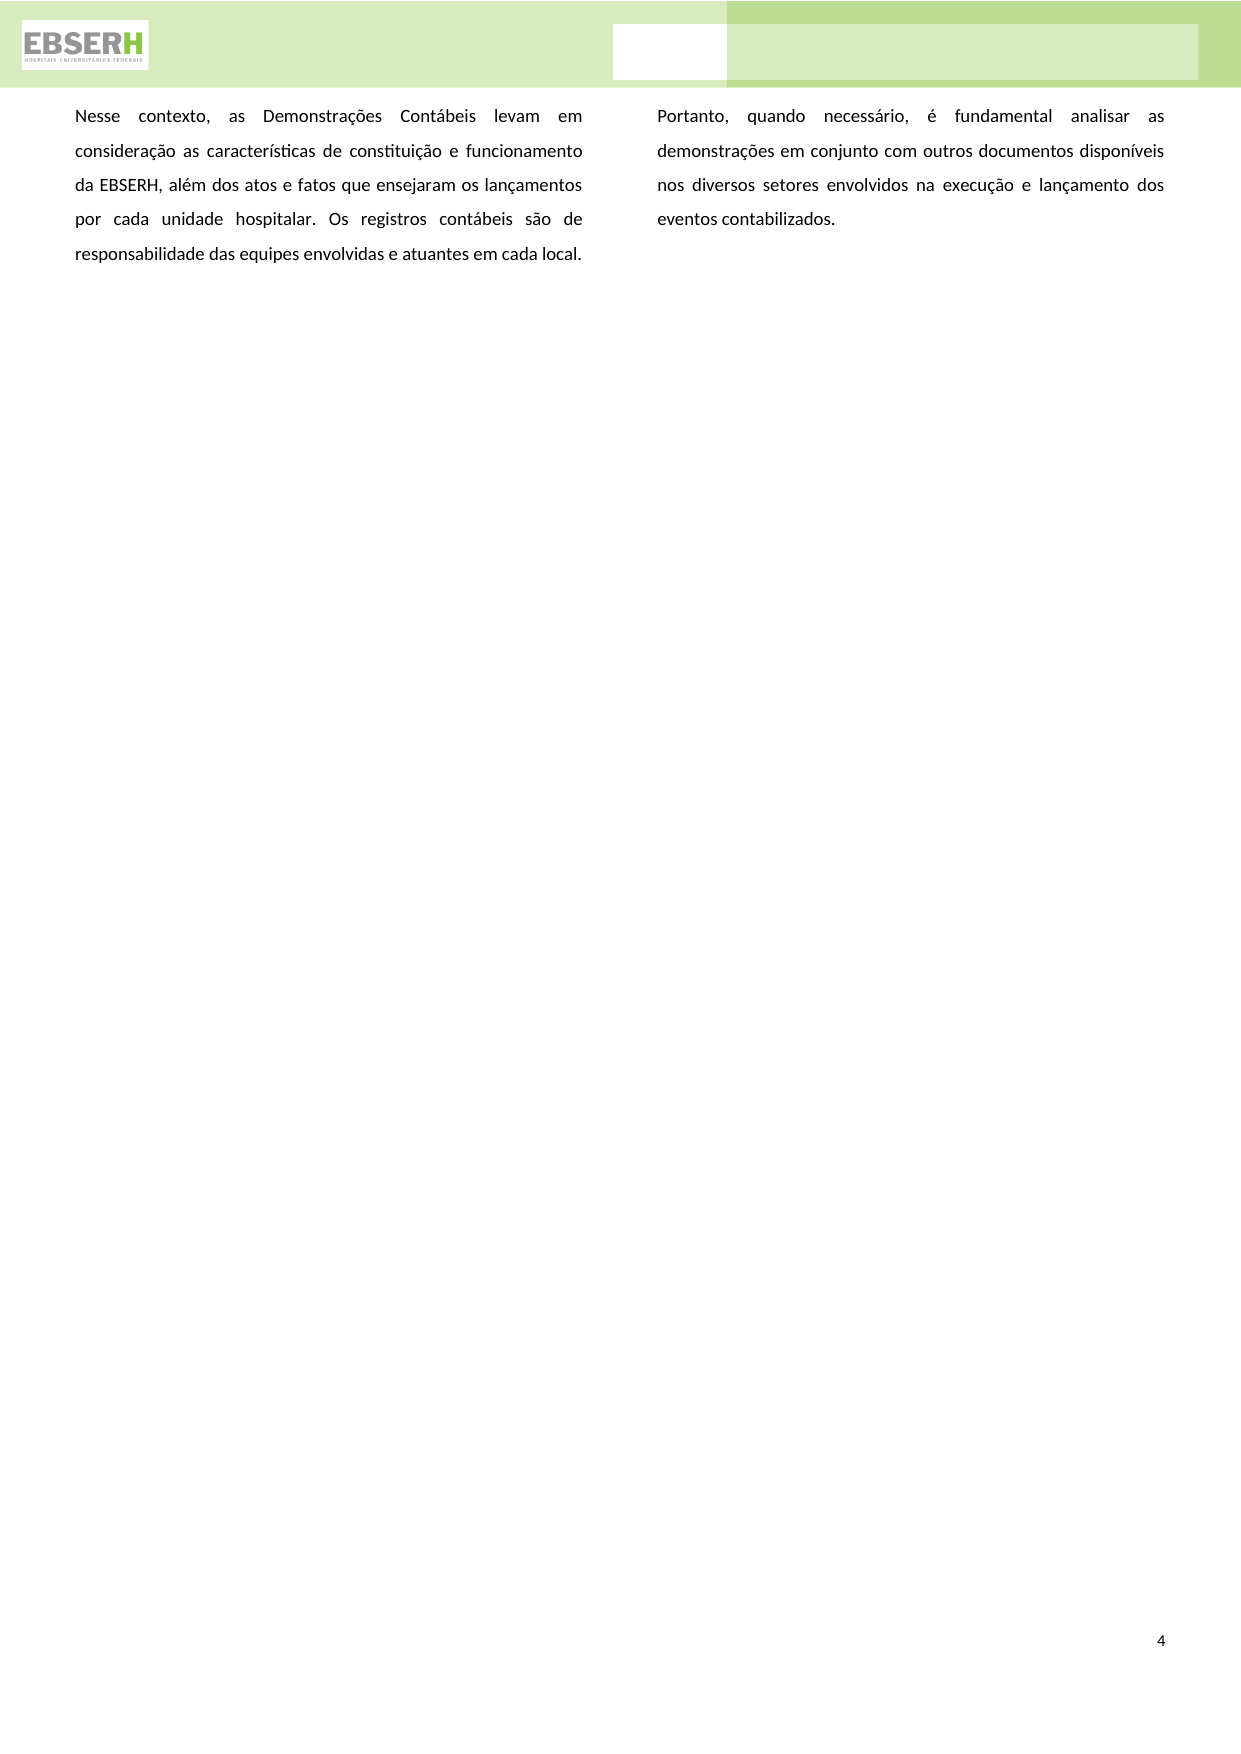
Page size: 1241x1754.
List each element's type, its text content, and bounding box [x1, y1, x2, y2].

text Portanto, quando necessário, é fundamental analisar as demonstrações em conjunto com outros documentos disponíveis nos diversos setores envolvidos na execução e lançamento dos eventos contabilizados. [657, 104, 1165, 231]
text Nesse contexto, as Demonstrações Contábeis levam em consideração as características de constituição e funcionamento da EBSERH, além dos atos e fatos que ensejaram os lançamentos por cada unidade hospitalar. Os registros contábeis são de responsabilidade das equipes envolvidas e atuantes em cada local. [75, 104, 583, 265]
